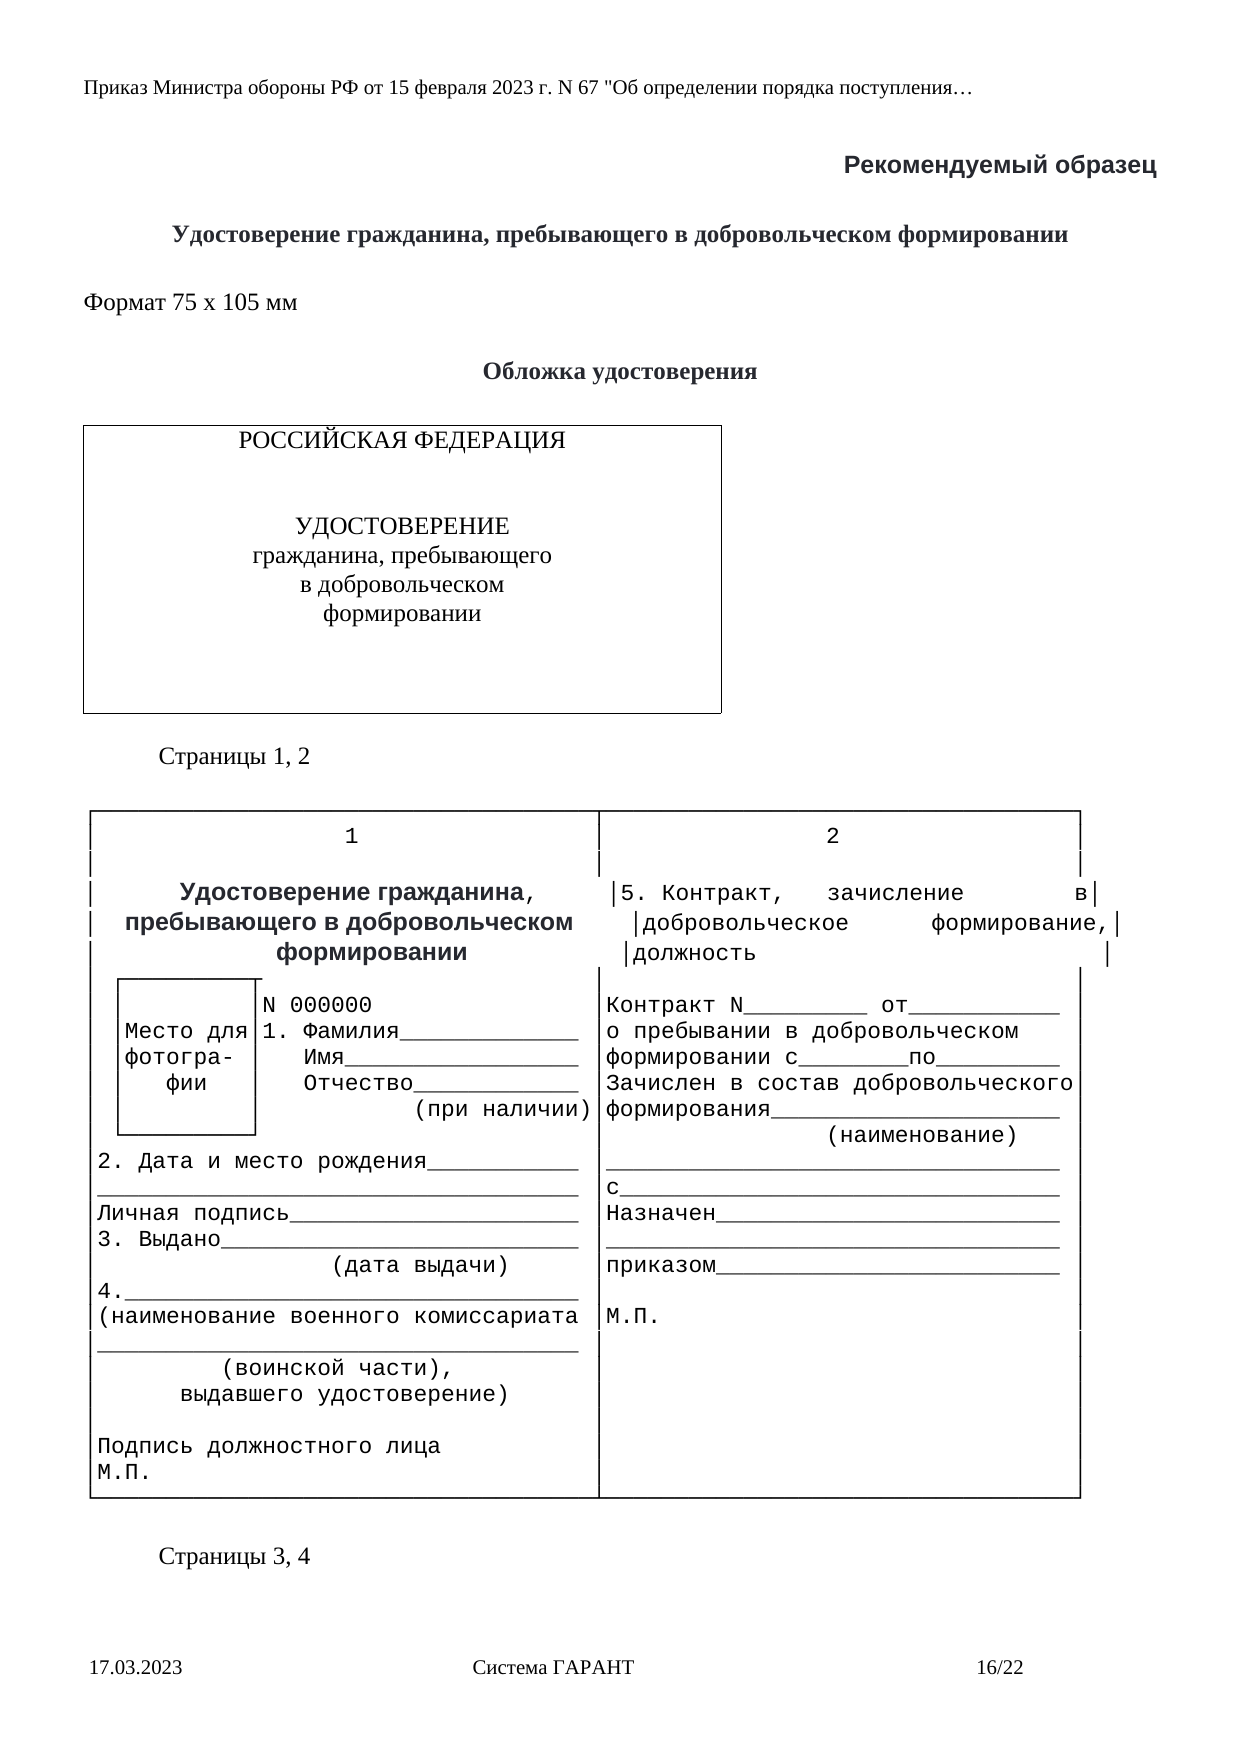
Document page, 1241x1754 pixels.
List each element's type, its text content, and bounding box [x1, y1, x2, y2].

text Формат 75 х 105 мм [83, 287, 1157, 316]
text │4._________________________________ │ │ [91, 1279, 598, 1305]
text │ пребывающего в добровольческом │добровольческое формирование,│ [83, 907, 1157, 937]
text │___________________________________ │с________________________________ │ [600, 1175, 1079, 1201]
text │4._________________________________ │ │ [600, 1279, 1079, 1305]
text │ ┌─────────┬ │ │ [119, 980, 254, 994]
text │ │Место для│1. Фамилия_____________ │о пребывании в добровольческом │ [256, 1019, 598, 1046]
text │Личная подпись_____________________ │Назначен_________________________ │ [91, 1201, 598, 1227]
text │ │ │ [600, 1409, 1079, 1434]
text │ │ │ [600, 851, 1079, 877]
text │ │ │ (при наличии)│формирования_____________________ │ [256, 1097, 598, 1123]
text └────────────────────────────────────┴──────────────────────────────────┘ [83, 1486, 1157, 1512]
text │ (дата выдачи) │приказом_________________________ │ [91, 1253, 598, 1279]
text │2. Дата и место рождения___________ │_________________________________ │ [91, 1149, 598, 1175]
text │ выдавшего удостоверение) │ │ [1081, 1383, 1157, 1409]
text │ выдавшего удостоверение) │ │ [91, 1383, 598, 1409]
text │Подпись должностного лица │ │ [600, 1434, 1079, 1461]
text │(наименование военного комиссариата │М.П. │ [83, 1305, 1157, 1331]
text │ (воинской части), │ │ [1081, 1357, 1157, 1383]
text │ выдавшего удостоверение) │ │ [600, 1383, 1079, 1409]
text │ ┌─────────┬ │ │ [91, 968, 598, 994]
text │ │Место для│1. Фамилия_____________ │о пребывании в добровольческом │ [600, 1019, 1079, 1046]
text │ ┌─────────┬ │ │ [1081, 968, 1157, 994]
text │ Удостоверение гражданина, │5. Контракт, зачисление в│ [83, 877, 1157, 907]
text │Подпись должностного лица │ │ [1081, 1434, 1157, 1461]
text │ │ │N 000000 │Контракт N_________ от___________ │ [600, 994, 1079, 1019]
text │ │ фии │ Отчество____________ │Зачислен в состав добровольческого│ [119, 1071, 254, 1097]
text │ └─────────┘ │ (наименование) │ [1081, 1123, 1157, 1149]
text │ │фотогра- │ Имя_________________ │формировании с________по_________ │ [119, 1046, 254, 1071]
text │ │фотогра- │ Имя_________________ │формировании с________по_________ │ [600, 1046, 1079, 1071]
text │ │ фии │ Отчество____________ │Зачислен в состав добровольческого│ [600, 1071, 1079, 1097]
text │ │Место для│1. Фамилия_____________ │о пребывании в добровольческом │ [1081, 1019, 1157, 1046]
text │___________________________________ │с________________________________ │ [91, 1175, 598, 1201]
text │Личная подпись_____________________ │Назначен_________________________ │ [600, 1201, 1079, 1227]
text │ └─────────┘ │ (наименование) │ [119, 1123, 254, 1134]
text │ │ │ [91, 851, 598, 877]
text │М.П. │ │ [600, 1461, 1079, 1486]
text │ │ │ (при наличии)│формирования_____________________ │ [119, 1097, 254, 1123]
text │М.П. │ │ [1081, 1461, 1157, 1486]
text │2. Дата и место рождения___________ │_________________________________ │ [600, 1149, 1079, 1175]
text │ ┌─────────┬ │ │ [600, 968, 1079, 994]
text │ (воинской части), │ │ [91, 1357, 598, 1383]
text │ │ │N 000000 │Контракт N_________ от___________ │ [256, 994, 598, 1019]
text │ │ │N 000000 │Контракт N_________ от___________ │ [119, 994, 254, 1019]
subtitle Удостоверение гражданина, пребывающего в добровольческом формировании [83, 219, 1157, 247]
text │3. Выдано__________________________ │_________________________________ │ [91, 1227, 598, 1253]
text │___________________________________ │ │ [600, 1331, 1079, 1357]
text │ │ │ [1081, 851, 1157, 877]
text │3. Выдано__________________________ │_________________________________ │ [1081, 1227, 1157, 1253]
text │Личная подпись_____________________ │Назначен_________________________ │ [1081, 1201, 1157, 1227]
text │ │ фии │ Отчество____________ │Зачислен в состав добровольческого│ [256, 1071, 598, 1097]
text │ └─────────┘ │ (наименование) │ [91, 1123, 598, 1149]
table_cell УДОСТОВЕРЕНИЕ гражданина, пребывающего в добровольческом формировании [84, 511, 721, 713]
text │___________________________________ │с________________________________ │ [1081, 1175, 1157, 1201]
text ┌────────────────────────────────────┬──────────────────────────────────┐ [83, 799, 1157, 825]
text │ │фотогра- │ Имя_________________ │формировании с________по_________ │ [1081, 1046, 1157, 1071]
text │Подпись должностного лица │ │ [91, 1434, 598, 1461]
text │ │ │ [91, 1409, 598, 1434]
text │ │фотогра- │ Имя_________________ │формировании с________по_________ │ [256, 1046, 598, 1071]
text Страницы 1, 2 [83, 741, 1157, 770]
text │___________________________________ │ │ [91, 1331, 598, 1357]
text │ 1 │ 2 │ [83, 825, 1157, 851]
text │ │ │ (при наличии)│формирования_____________________ │ [1081, 1097, 1157, 1123]
text │3. Выдано__________________________ │_________________________________ │ [600, 1227, 1079, 1253]
text │2. Дата и место рождения___________ │_________________________________ │ [1081, 1149, 1157, 1175]
text │ │ │N 000000 │Контракт N_________ от___________ │ [1081, 994, 1157, 1019]
text │ (воинской части), │ │ [600, 1357, 1079, 1383]
text │4._________________________________ │ │ [1081, 1279, 1157, 1305]
text │ │ │ [1081, 1409, 1157, 1434]
text │ формировании │должность │ [83, 937, 1157, 968]
text │ │ │ (при наличии)│формирования_____________________ │ [600, 1097, 1079, 1123]
text Рекомендуемый образец [83, 150, 1157, 179]
text │М.П. │ │ [91, 1461, 598, 1486]
text │ (дата выдачи) │приказом_________________________ │ [600, 1253, 1079, 1279]
subtitle Обложка удостоверения [83, 356, 1157, 385]
text │ (дата выдачи) │приказом_________________________ │ [1081, 1253, 1157, 1279]
text │ │Место для│1. Фамилия_____________ │о пребывании в добровольческом │ [119, 1019, 254, 1046]
text │ │ │ [83, 1409, 89, 1434]
text Страницы 3, 4 [83, 1541, 1157, 1570]
table_header РОССИЙСКАЯ ФЕДЕРАЦИЯ [84, 426, 721, 511]
text │ └─────────┘ │ (наименование) │ [600, 1123, 1079, 1149]
text │ │ │ [83, 851, 89, 877]
text │ │ фии │ Отчество____________ │Зачислен в состав добровольческого│ [1081, 1071, 1157, 1097]
text │___________________________________ │ │ [1081, 1331, 1157, 1357]
